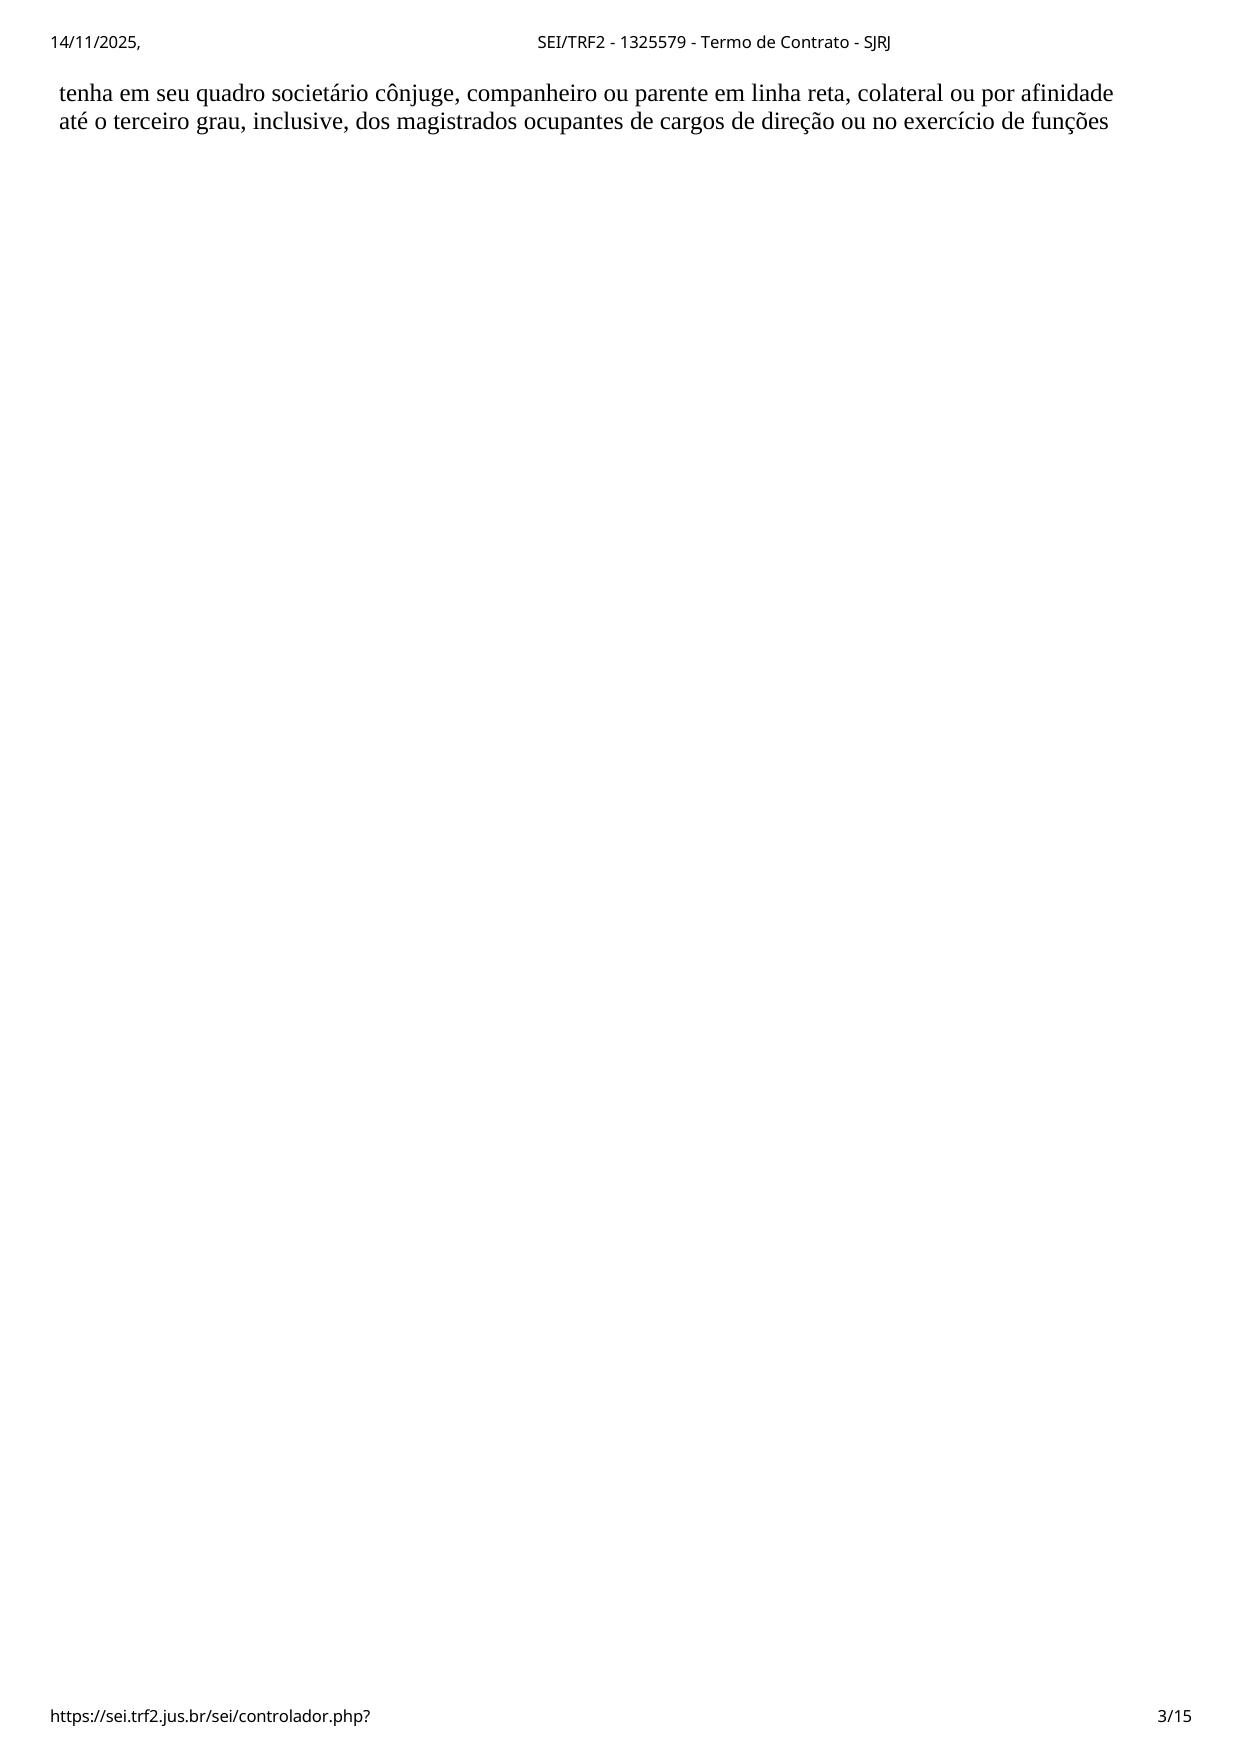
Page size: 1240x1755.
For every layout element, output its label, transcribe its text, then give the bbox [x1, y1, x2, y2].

text tenha em seu quadro societário cônjuge, companheiro ou parente em linha reta, colateral ou por afinidade até o terceiro grau, inclusive, dos magistrados ocupantes de cargos de direção ou no exercício de funções [59, 79, 1146, 135]
